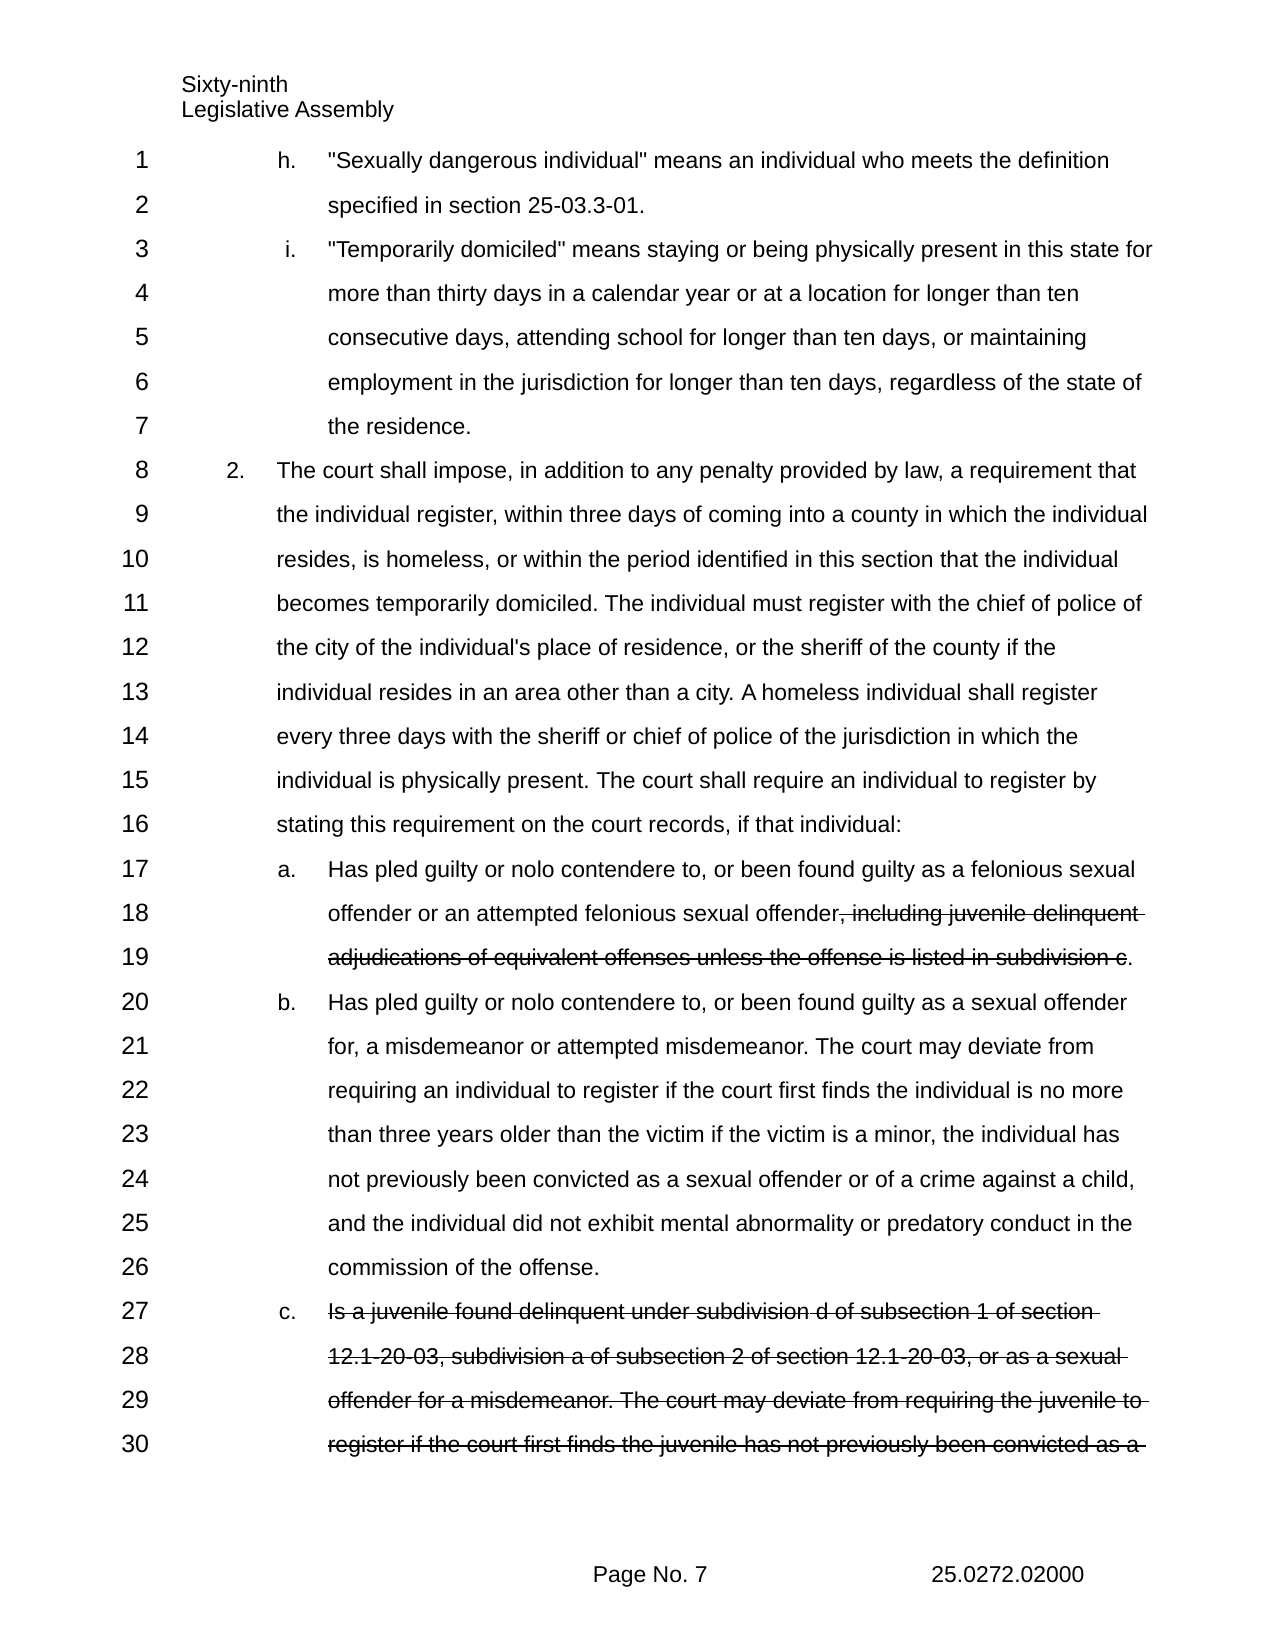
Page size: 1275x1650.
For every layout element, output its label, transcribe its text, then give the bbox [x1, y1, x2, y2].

text 2. The court shall impose, in addition to any penalty provided by law, a requirement that the individual register, within three days of coming into a county in which the individual resides, is homeless, or within the period identified in this section that the individual becomes temporarily domiciled. The individual must register with the chief of police of the city of the individual's place of residence, or the sheriff of the county if the individual resides in an area other than a city. A homeless individual shall register every three days with the sheriff or chief of police of the jurisdiction in which the individual is physically present. The court shall require an individual to register by stating this requirement on the court records, if that individual: [181, 443, 1154, 842]
text c. Is a juvenile found delinquent under subdivision d of subsection 1 of section 12.1‑20‑03, subdivision a of subsection 2 of section 12.1‑20‑03, or as a sexual offender for a misdemeanor. The court may deviate from requiring the juvenile to register if the court first finds the juvenile has not previously been convicted as a [181, 1284, 1154, 1461]
text b. Has pled guilty or nolo contendere to, or been found guilty as a sexual offender for, a misdemeanor or attempted misdemeanor. The court may deviate from requiring an individual to register if the court first finds the individual is no more than three years older than the victim if the victim is a minor, the individual has not previously been convicted as a sexual offender or of a crime against a child, and the individual did not exhibit mental abnormality or predatory conduct in the commission of the offense. [181, 974, 1154, 1284]
text i. "Temporarily domiciled" means staying or being physically present in this state for more than thirty days in a calendar year or at a location for longer than ten consecutive days, attending school for longer than ten days, or maintaining employment in the jurisdiction for longer than ten days, regardless of the state of the residence. [181, 222, 1154, 443]
text h. "Sexually dangerous individual" means an individual who meets the definition specified in section 25‑03.3‑01. [181, 133, 1154, 222]
text a. Has pled guilty or nolo contendere to, or been found guilty as a felonious sexual offender or an attempted felonious sexual offender, including juvenile delinquent adjudications of equivalent offenses unless the offense is listed in subdivision c. [181, 842, 1154, 974]
